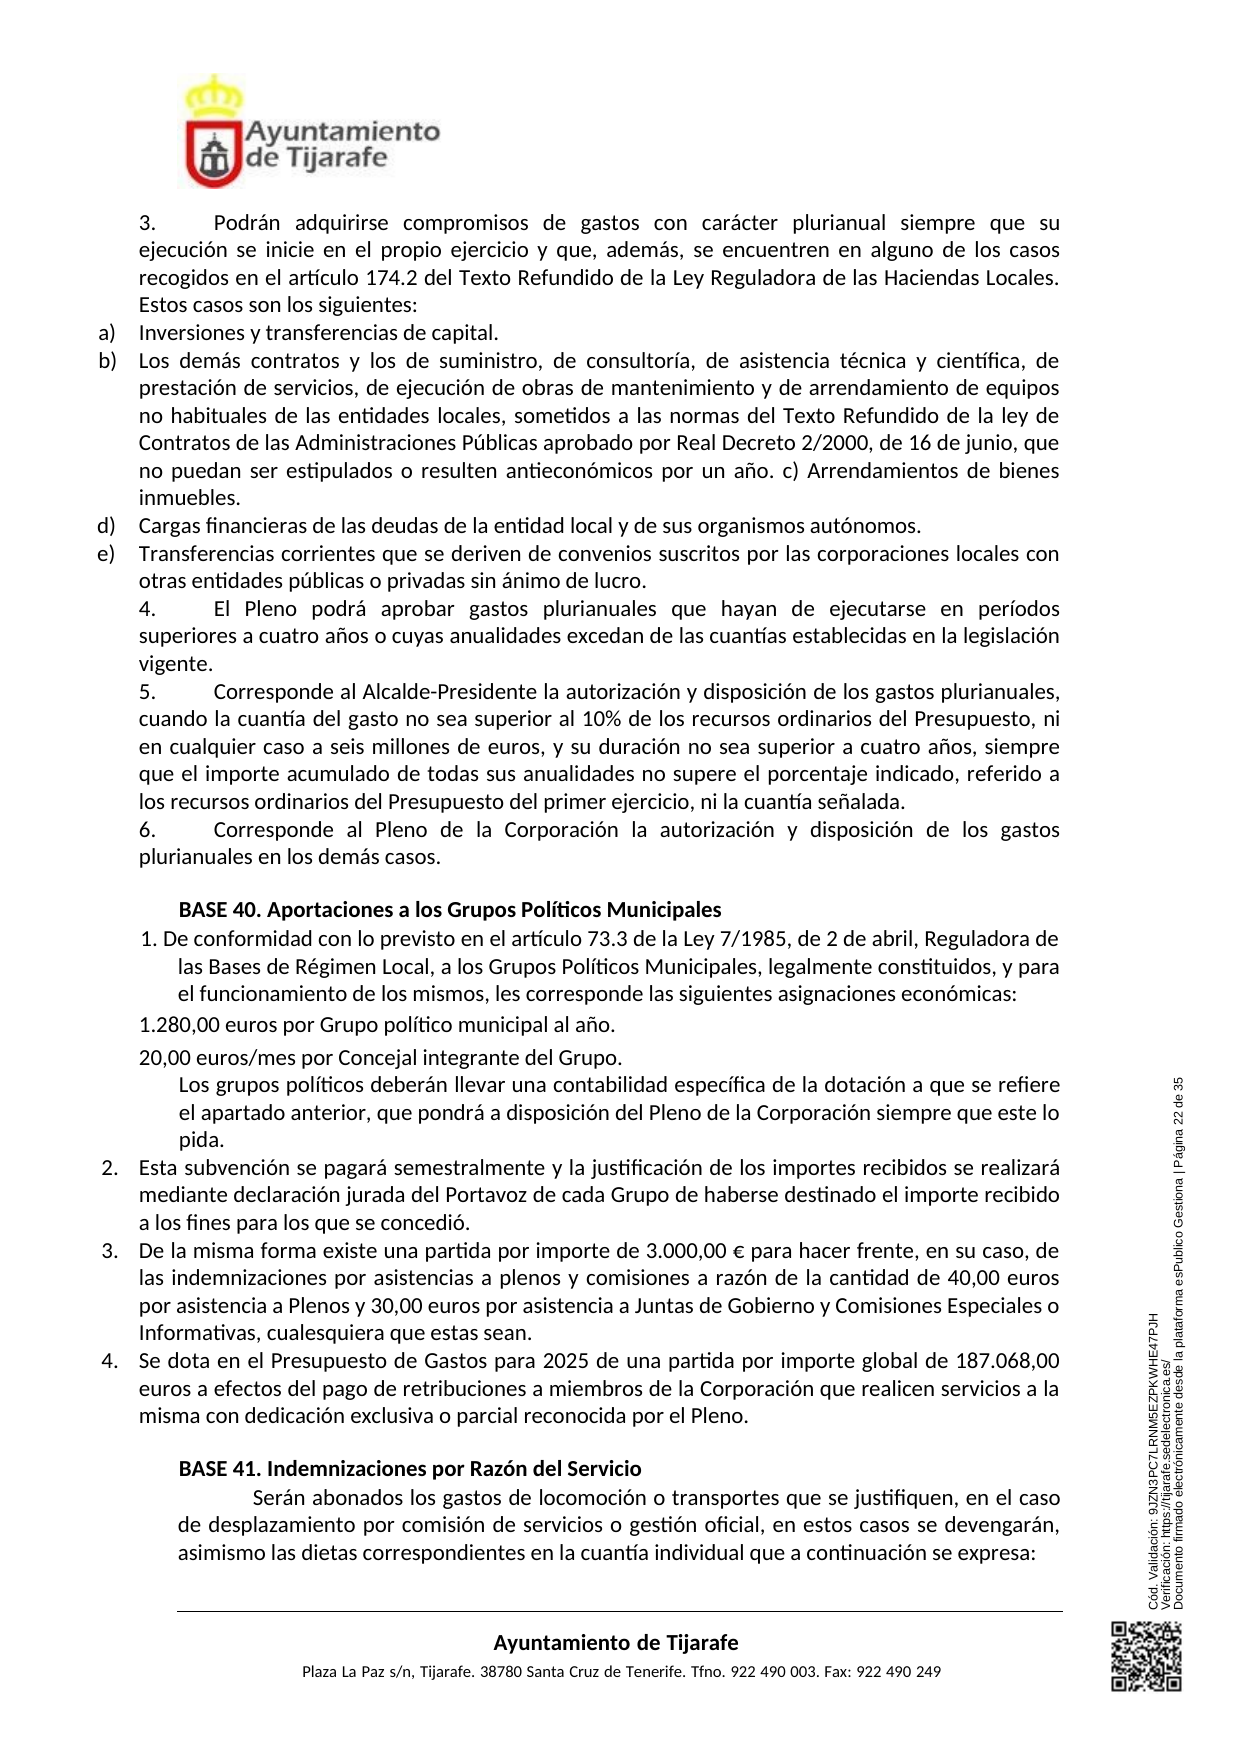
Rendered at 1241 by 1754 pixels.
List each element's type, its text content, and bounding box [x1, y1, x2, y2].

text 1. De conformidad con lo previsto en el artículo 73.3 de la Ley 7/1985, de 2 de abril, Reguladora de las Bases de Régimen Local, a los Grupos Políticos Municipales, legalmente constituidos, y para el funcionamiento de los mismos, les corresponde las siguientes asignaciones económicas: [140, 925, 1062, 1007]
list Se dota en el Presupuesto de Gastos para 2025 de una partida por importe global de 187.068,00 euros a efectos del pago de retribuciones a miembros de la Corporación que realicen servicios a la misma con dedicación exclusiva o parcial reconocida por el Pleno. [101, 1347, 1062, 1429]
text Serán abonados los gastos de locomoción o transportes que se justifiquen, en el caso de desplazamiento por comisión de servicios o gestión oficial, en estos casos se devengarán, asimismo las dietas correspondientes en la cuantía individual que a continuación se expresa: [178, 1484, 1062, 1566]
list Inversiones y transferencias de capital. [98, 318, 1062, 346]
subtitle BASE 40. Aportaciones a los Grupos Políticos Municipales [179, 895, 1064, 923]
list Cargas financieras de las deudas de la entidad local y de sus organismos autónomos. [97, 512, 1062, 539]
list El Pleno podrá aprobar gastos plurianuales que hayan de ejecutarse en períodos superiores a cuatro años o cuyas anualidades excedan de las cuantías establecidas en la legislación vigente. [139, 595, 1062, 677]
list De la misma forma existe una partida por importe de 3.000,00 € para hacer frente, en su caso, de las indemnizaciones por asistencias a plenos y comisiones a razón de la cantidad de 40,00 euros por asistencia a Plenos y 30,00 euros por asistencia a Juntas de Gobierno y Comisiones Especiales o Informativas, cualesquiera que estas sean. [101, 1237, 1062, 1346]
list 20,00 euros/mes por Concejal integrante del Grupo. [0, 1043, 1062, 1071]
list Podrán adquirirse compromisos de gastos con carácter plurianual siempre que su ejecución se inicie en el propio ejercicio y que, además, se encuentren en alguno de los casos recogidos en el artículo 174.2 del Texto Refundido de la Ley Reguladora de las Haciendas Locales. Estos casos son los siguientes: [139, 208, 1062, 318]
list Los demás contratos y los de suministro, de consultoría, de asistencia técnica y científica, de prestación de servicios, de ejecución de obras de mantenimiento y de arrendamiento de equipos no habituales de las entidades locales, sometidos a las normas del Texto Refundido de la ley de Contratos de las Administraciones Públicas aprobado por Real Decreto 2/2000, de 16 de junio, que no puedan ser estipulados o resulten antieconómicos por un año. c) Arrendamientos de bienes inmuebles. [98, 346, 1062, 511]
subtitle BASE 41. Indemnizaciones por Razón del Servicio [179, 1454, 1064, 1482]
list Corresponde al Alcalde-Presidente la autorización y disposición de los gastos plurianuales, cuando la cuantía del gasto no sea superior al 10% de los recursos ordinarios del Presupuesto, ni en cualquier caso a seis millones de euros, y su duración no sea superior a cuatro años, siempre que el importe acumulado de todas sus anualidades no supere el porcentaje indicado, referido a los recursos ordinarios del Presupuesto del primer ejercicio, ni la cuantía señalada. [139, 678, 1062, 815]
list 1.280,00 euros por Grupo político municipal al año. [0, 1011, 1062, 1038]
list Esta subvención se pagará semestralmente y la justificación de los importes recibidos se realizará mediante declaración jurada del Portavoz de cada Grupo de haberse destinado el importe recibido a los fines para los que se concedió. [101, 1154, 1062, 1236]
list Corresponde al Pleno de la Corporación la autorización y disposición de los gastos plurianuales en los demás casos. [139, 815, 1062, 870]
text Los grupos políticos deberán llevar una contabilidad específica de la dotación a que se refiere el apartado anterior, que pondrá a disposición del Pleno de la Corporación siempre que este lo pida. [179, 1071, 1062, 1153]
list Transferencias corrientes que se deriven de convenios suscritos por las corporaciones locales con otras entidades públicas o privadas sin ánimo de lucro. [97, 539, 1062, 594]
